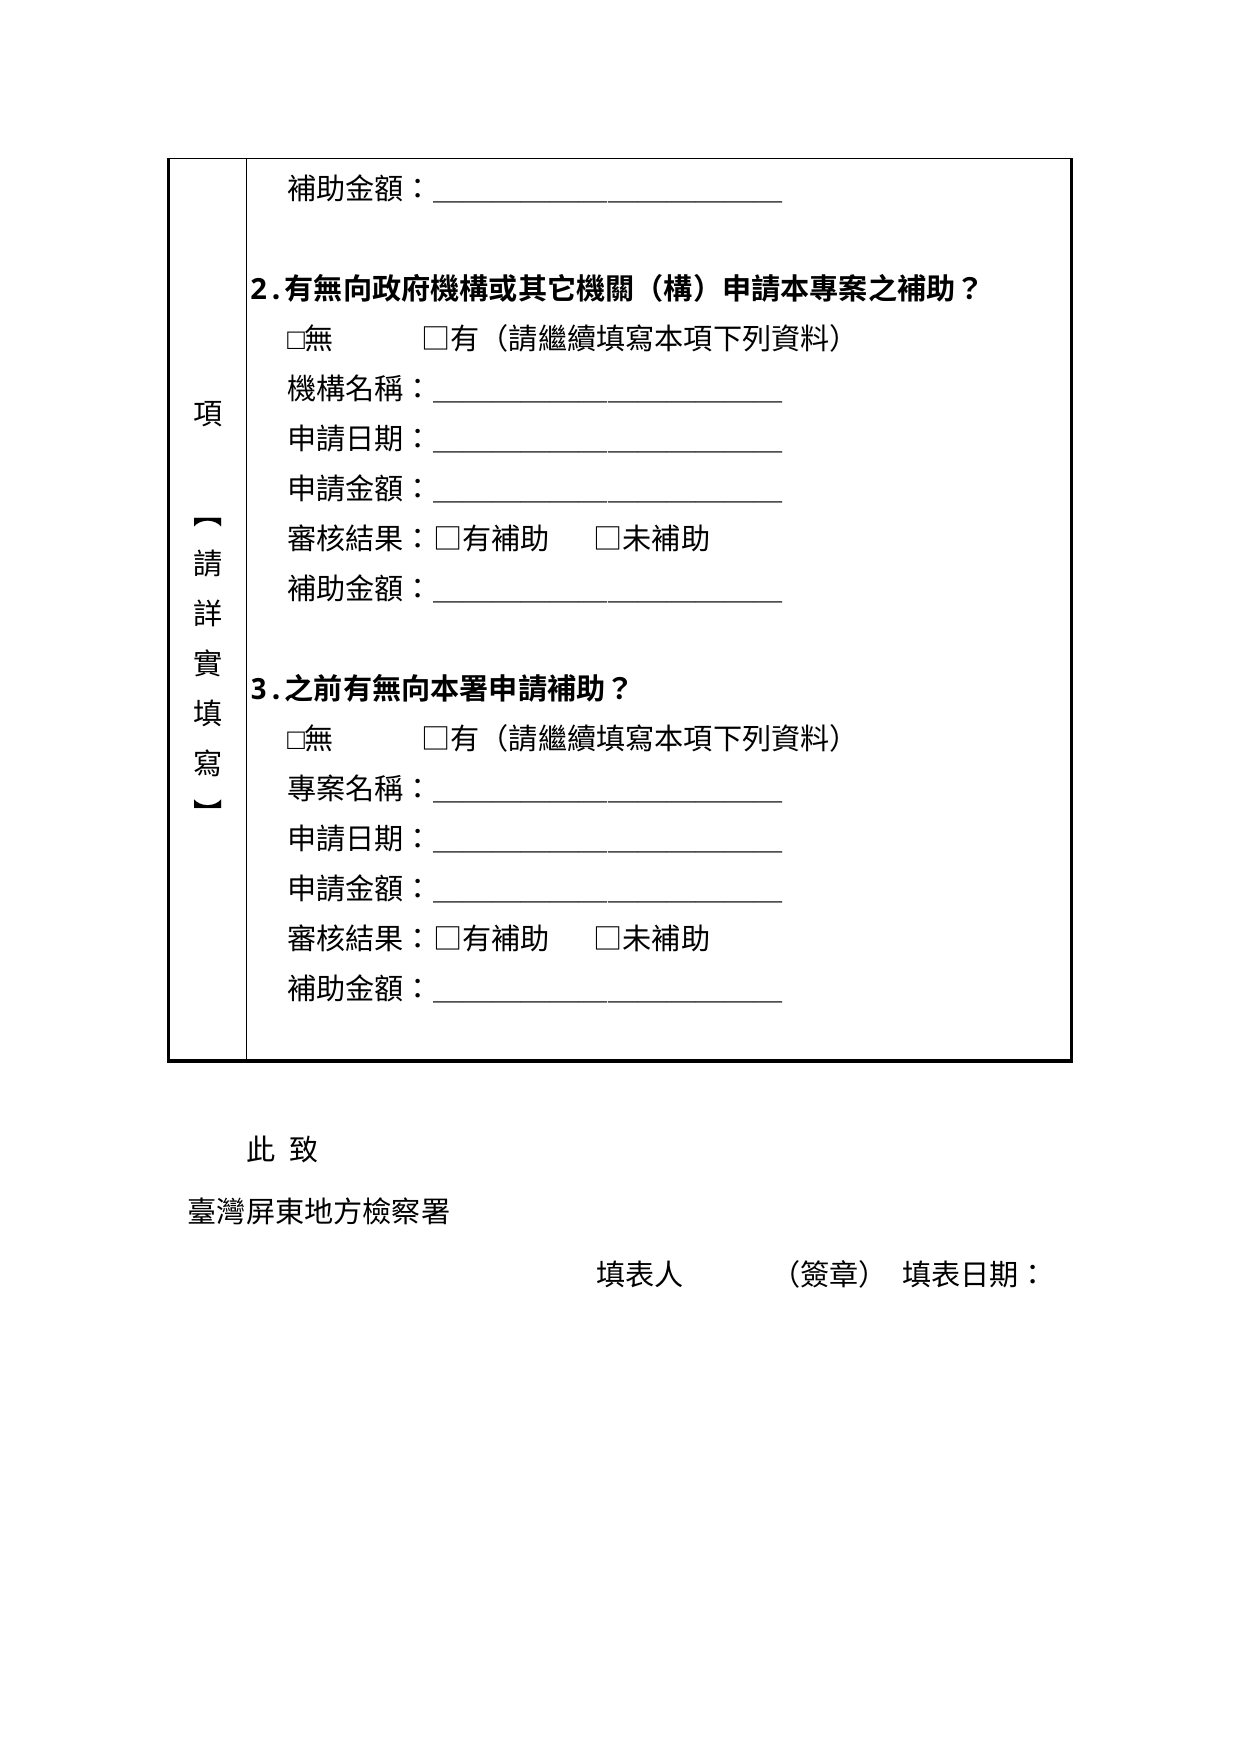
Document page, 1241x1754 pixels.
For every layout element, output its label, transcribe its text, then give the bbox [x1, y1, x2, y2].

text 臺灣屏東地方檢察署 [187, 1187, 1053, 1231]
table_cell 補助金額：＿＿＿＿＿＿＿＿＿＿＿＿ 2.有無向政府機構或其它機關（構）申請本專案之補助？ □無 □有（請繼續填寫本項下列資料） 機構名稱：＿＿＿＿＿＿＿＿＿＿＿＿ 申請日期：＿＿＿＿＿＿＿＿＿＿＿＿ 申請金額：＿＿＿＿＿＿＿＿＿＿＿＿ 審核結果：□有補助 □未補助 補助金額：＿＿＿＿＿＿＿＿＿＿＿＿ 3.之前有無向本署申請補助？ □無 □有（請繼續填寫本項下列資料） 專案名稱：＿＿＿＿＿＿＿＿＿＿＿＿ 申請日期：＿＿＿＿＿＿＿＿＿＿＿＿ 申請金額：＿＿＿＿＿＿＿＿＿＿＿＿ 審核結果：□有補助 □未補助 補助金額：＿＿＿＿＿＿＿＿＿＿＿＿ [247, 159, 1070, 1059]
table_cell 項 ︻ 請 詳 實 填 寫 ︼ [170, 159, 246, 1059]
text 填表人 （簽章） 填表日期： [537, 1250, 1053, 1294]
text 此 致 [187, 1125, 1053, 1169]
